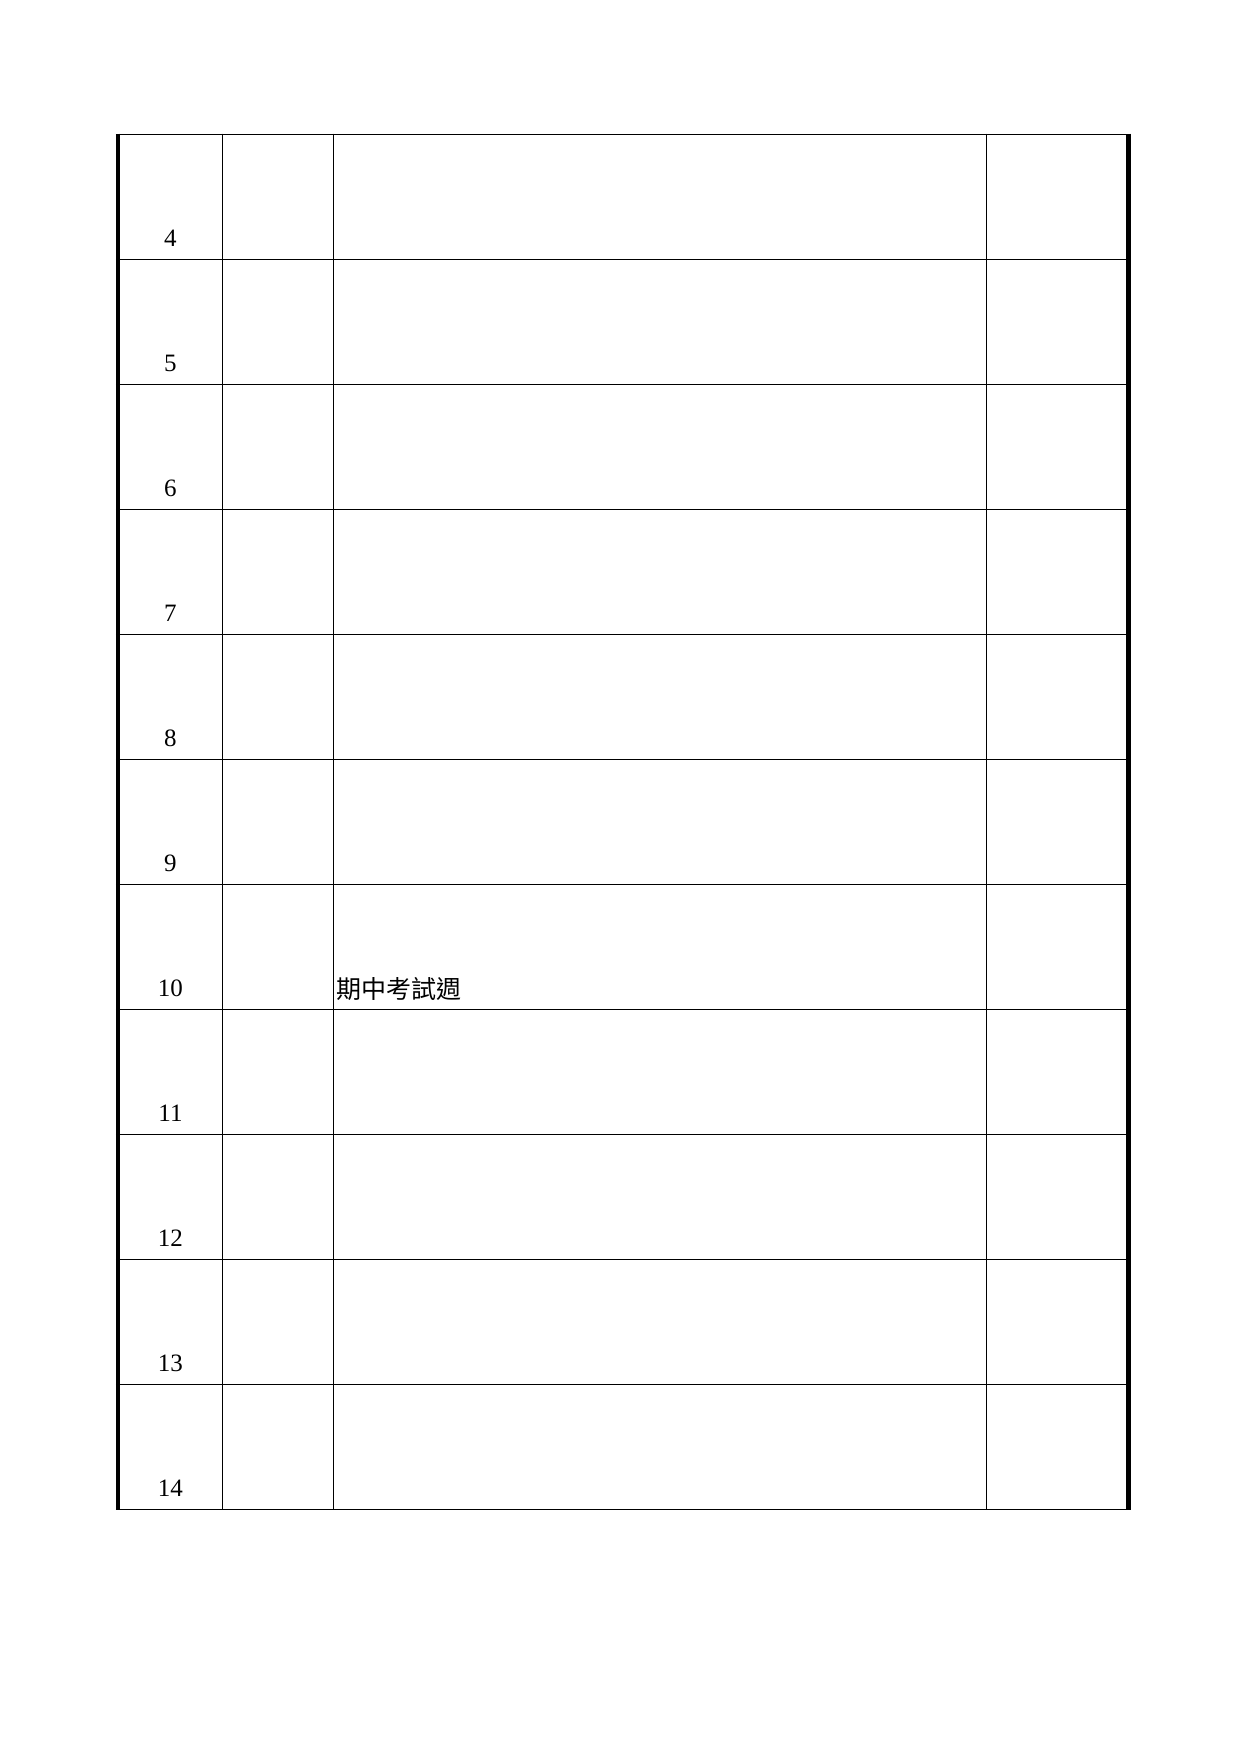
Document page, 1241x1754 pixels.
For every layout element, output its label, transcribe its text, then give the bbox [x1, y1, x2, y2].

table_cell [987, 1135, 1126, 1258]
table_cell [987, 135, 1126, 258]
table_cell 9 [120, 760, 222, 883]
table_cell [223, 260, 333, 383]
table_cell [334, 1385, 986, 1508]
table_cell [334, 385, 986, 508]
table_cell 8 [120, 635, 222, 758]
table_cell [223, 635, 333, 758]
table_cell 4 [120, 135, 222, 258]
table_cell [334, 1010, 986, 1133]
table_cell [987, 260, 1126, 383]
table_cell [223, 1010, 333, 1133]
table_cell [987, 1385, 1126, 1508]
table_cell [223, 135, 333, 258]
table_cell 7 [120, 510, 222, 633]
table_cell [987, 760, 1126, 883]
table_cell 12 [120, 1135, 222, 1258]
table_cell [987, 885, 1126, 1008]
table_cell 期中考試週 [334, 885, 986, 1008]
table_cell [223, 885, 333, 1008]
table_cell 6 [120, 385, 222, 508]
table_cell [223, 1260, 333, 1383]
table_cell [223, 385, 333, 508]
table_cell [334, 510, 986, 633]
table_cell [334, 135, 986, 258]
table_cell [223, 1385, 333, 1508]
table_cell [223, 760, 333, 883]
table_cell [987, 635, 1126, 758]
table_cell 10 [120, 885, 222, 1008]
table_cell [334, 260, 986, 383]
table_cell [987, 385, 1126, 508]
table_cell [987, 510, 1126, 633]
table_cell [334, 760, 986, 883]
table_cell [987, 1260, 1126, 1383]
table_cell [223, 510, 333, 633]
table_cell [334, 635, 986, 758]
table_cell [334, 1260, 986, 1383]
table_cell [223, 1135, 333, 1258]
table_cell [987, 1010, 1126, 1133]
table_cell 5 [120, 260, 222, 383]
table_cell 13 [120, 1260, 222, 1383]
table_cell 14 [120, 1385, 222, 1508]
table_cell 11 [120, 1010, 222, 1133]
table_cell [334, 1135, 986, 1258]
